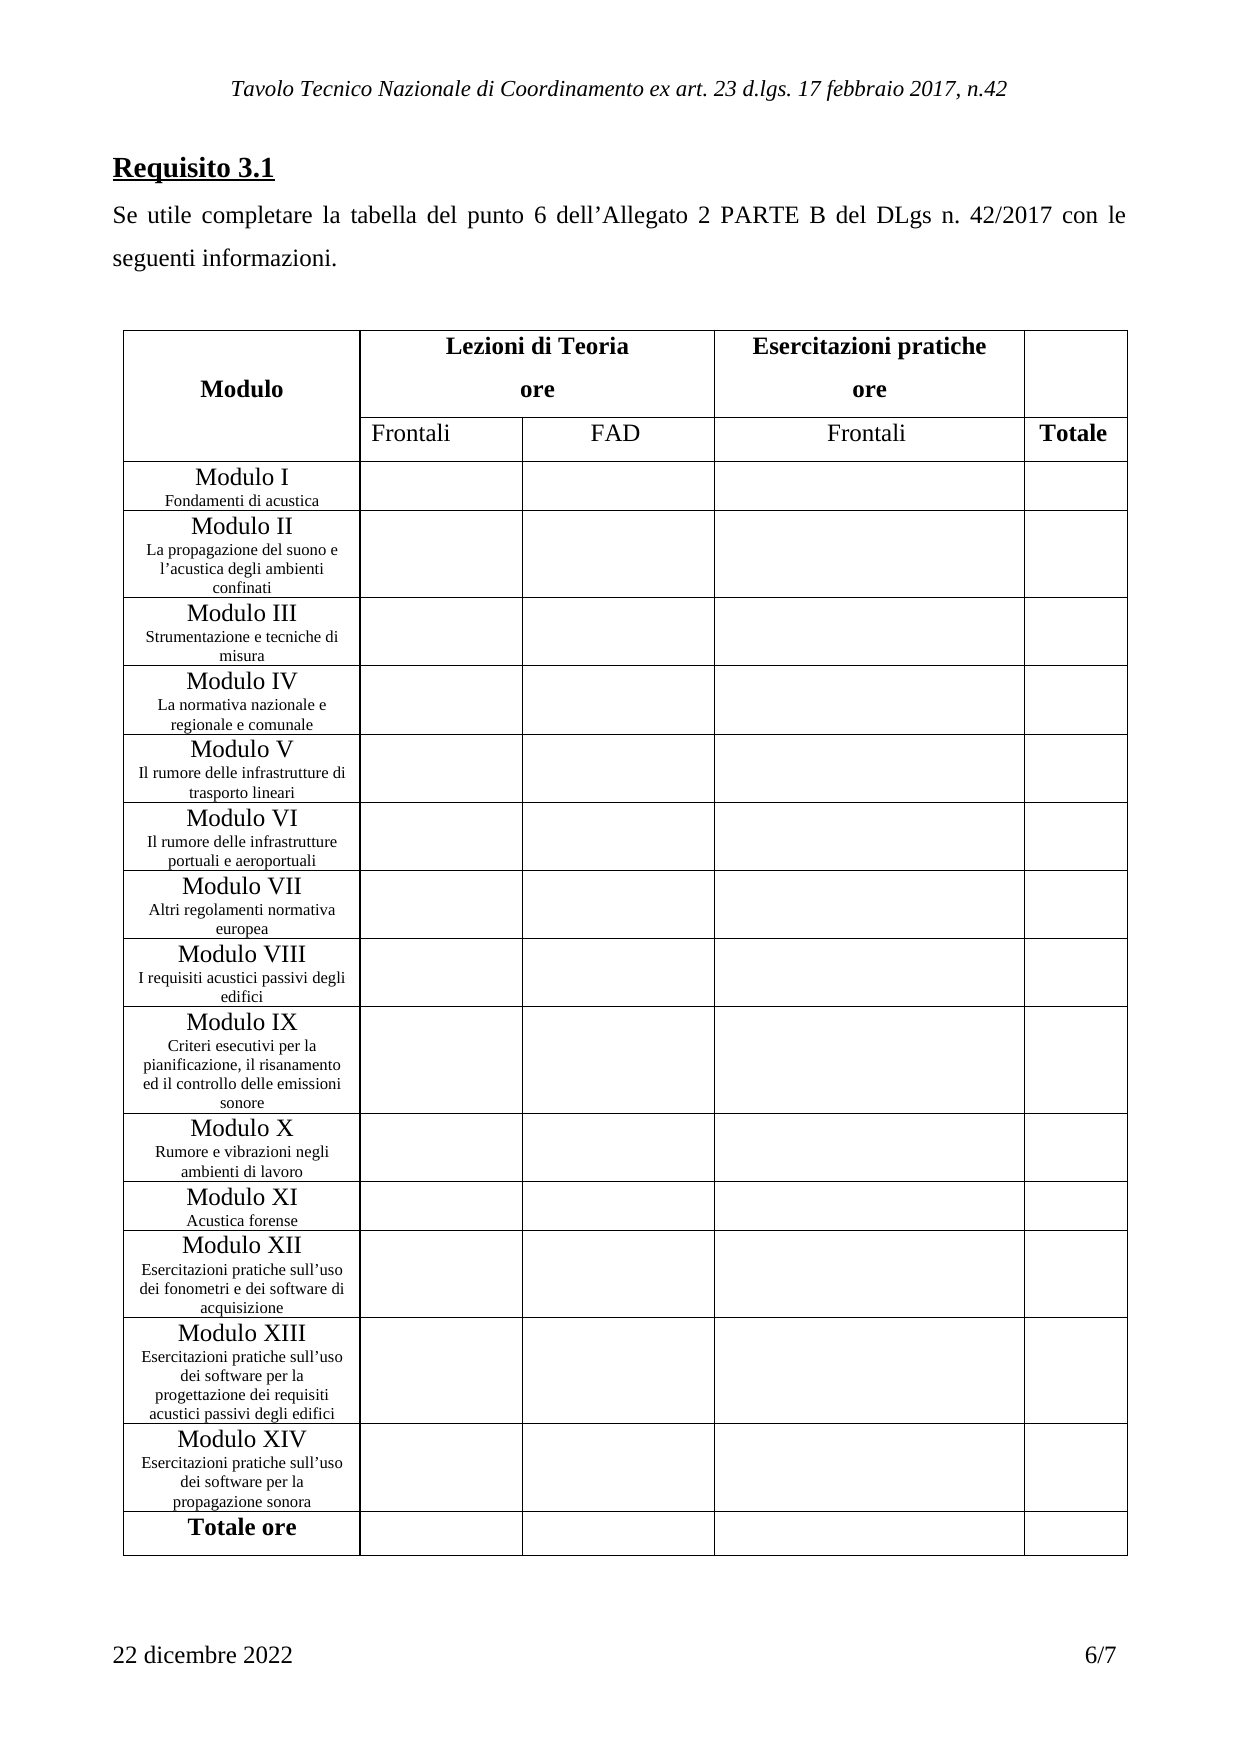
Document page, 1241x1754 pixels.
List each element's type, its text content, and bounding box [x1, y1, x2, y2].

table_cell [523, 939, 714, 1006]
table_cell Totale ore [124, 1512, 359, 1554]
table_cell [361, 462, 522, 510]
text Se utile completare la tabella del punto 6 dell’Allegato 2 PARTE B del DLgs n. 42/2017 con le seguenti informazioni. [112, 200, 1128, 272]
table_cell [523, 1114, 714, 1181]
table_cell Modulo II La propagazione del suono e l’acustica degli ambienti confinati [124, 511, 359, 597]
table_cell Modulo VIII I requisiti acustici passivi degli edifici [124, 939, 359, 1006]
table_cell [361, 666, 522, 733]
table_cell [1025, 735, 1127, 802]
table_cell [523, 1318, 714, 1423]
table_cell Modulo XII Esercitazioni pratiche sull’uso dei fonometri e dei software di acquisizione [124, 1231, 359, 1317]
table_cell [715, 1424, 1024, 1511]
table_cell [1025, 462, 1127, 510]
table_cell [523, 1182, 714, 1229]
table_cell [523, 462, 714, 510]
table_cell [715, 939, 1024, 1006]
table_cell [715, 1318, 1024, 1423]
table_cell [523, 1512, 714, 1554]
table_cell [715, 1114, 1024, 1181]
table_cell [523, 1007, 714, 1112]
table_header Modulo [124, 331, 359, 461]
table_cell [523, 511, 714, 597]
table_cell [1025, 511, 1127, 597]
table_cell [361, 511, 522, 597]
table_cell [361, 1512, 522, 1554]
table_cell [715, 871, 1024, 938]
table_cell [1025, 1424, 1127, 1511]
table_cell [715, 803, 1024, 870]
table_cell Frontali [715, 418, 1024, 461]
table_cell FAD [523, 418, 714, 461]
table_cell Modulo I Fondamenti di acustica [124, 462, 359, 510]
table_cell [1025, 598, 1127, 665]
table_cell [715, 666, 1024, 733]
table_cell [1025, 666, 1127, 733]
table_cell Modulo VI Il rumore delle infrastrutture portuali e aeroportuali [124, 803, 359, 870]
table_cell [361, 1424, 522, 1511]
table_cell [361, 871, 522, 938]
table_cell Frontali [361, 418, 522, 461]
table_cell Modulo V Il rumore delle infrastrutture di trasporto lineari [124, 735, 359, 802]
table_cell [1025, 1512, 1127, 1554]
table_cell Modulo III Strumentazione e tecniche di misura [124, 598, 359, 665]
table_cell [1025, 1182, 1127, 1229]
table_cell [715, 1512, 1024, 1554]
table_cell [523, 1231, 714, 1317]
table_cell Modulo XIII Esercitazioni pratiche sull’uso dei software per la progettazione dei requisiti acustici passivi degli edifici [124, 1318, 359, 1423]
table_cell [715, 1182, 1024, 1229]
table_cell [361, 735, 522, 802]
table_cell Modulo XIV Esercitazioni pratiche sull’uso dei software per la propagazione sonora [124, 1424, 359, 1511]
table_cell [523, 735, 714, 802]
table_cell [1025, 1318, 1127, 1423]
table_header Esercitazioni pratiche ore [715, 331, 1024, 417]
table_cell [715, 1231, 1024, 1317]
table_cell [361, 1231, 522, 1317]
text Requisito 3.1 [112, 150, 1128, 183]
table_header [1025, 331, 1127, 417]
table_cell [361, 1318, 522, 1423]
table_cell [361, 1007, 522, 1112]
table_cell [523, 1424, 714, 1511]
table_cell [361, 1182, 522, 1229]
table_cell [523, 803, 714, 870]
table_cell [361, 598, 522, 665]
table_cell [1025, 1114, 1127, 1181]
table_cell [1025, 871, 1127, 938]
table_cell Modulo IX Criteri esecutivi per la pianificazione, il risanamento ed il controllo delle emissioni sonore [124, 1007, 359, 1112]
table_cell [1025, 1231, 1127, 1317]
table_cell [361, 1114, 522, 1181]
table_cell [1025, 803, 1127, 870]
table_cell Modulo XI Acustica forense [124, 1182, 359, 1229]
table_cell [361, 803, 522, 870]
table_cell [715, 1007, 1024, 1112]
table_header Lezioni di Teoria ore [361, 331, 714, 417]
table_cell Modulo IV La normativa nazionale e regionale e comunale [124, 666, 359, 733]
table_cell [1025, 1007, 1127, 1112]
table_cell [361, 939, 522, 1006]
table_cell Totale [1025, 418, 1127, 461]
table_cell [1025, 939, 1127, 1006]
table_cell [523, 871, 714, 938]
table_cell [715, 462, 1024, 510]
table_cell [715, 511, 1024, 597]
table_cell [715, 598, 1024, 665]
table_cell [523, 598, 714, 665]
table_cell Modulo X Rumore e vibrazioni negli ambienti di lavoro [124, 1114, 359, 1181]
table_cell [715, 735, 1024, 802]
table_cell [523, 666, 714, 733]
table_cell Modulo VII Altri regolamenti normativa europea [124, 871, 359, 938]
